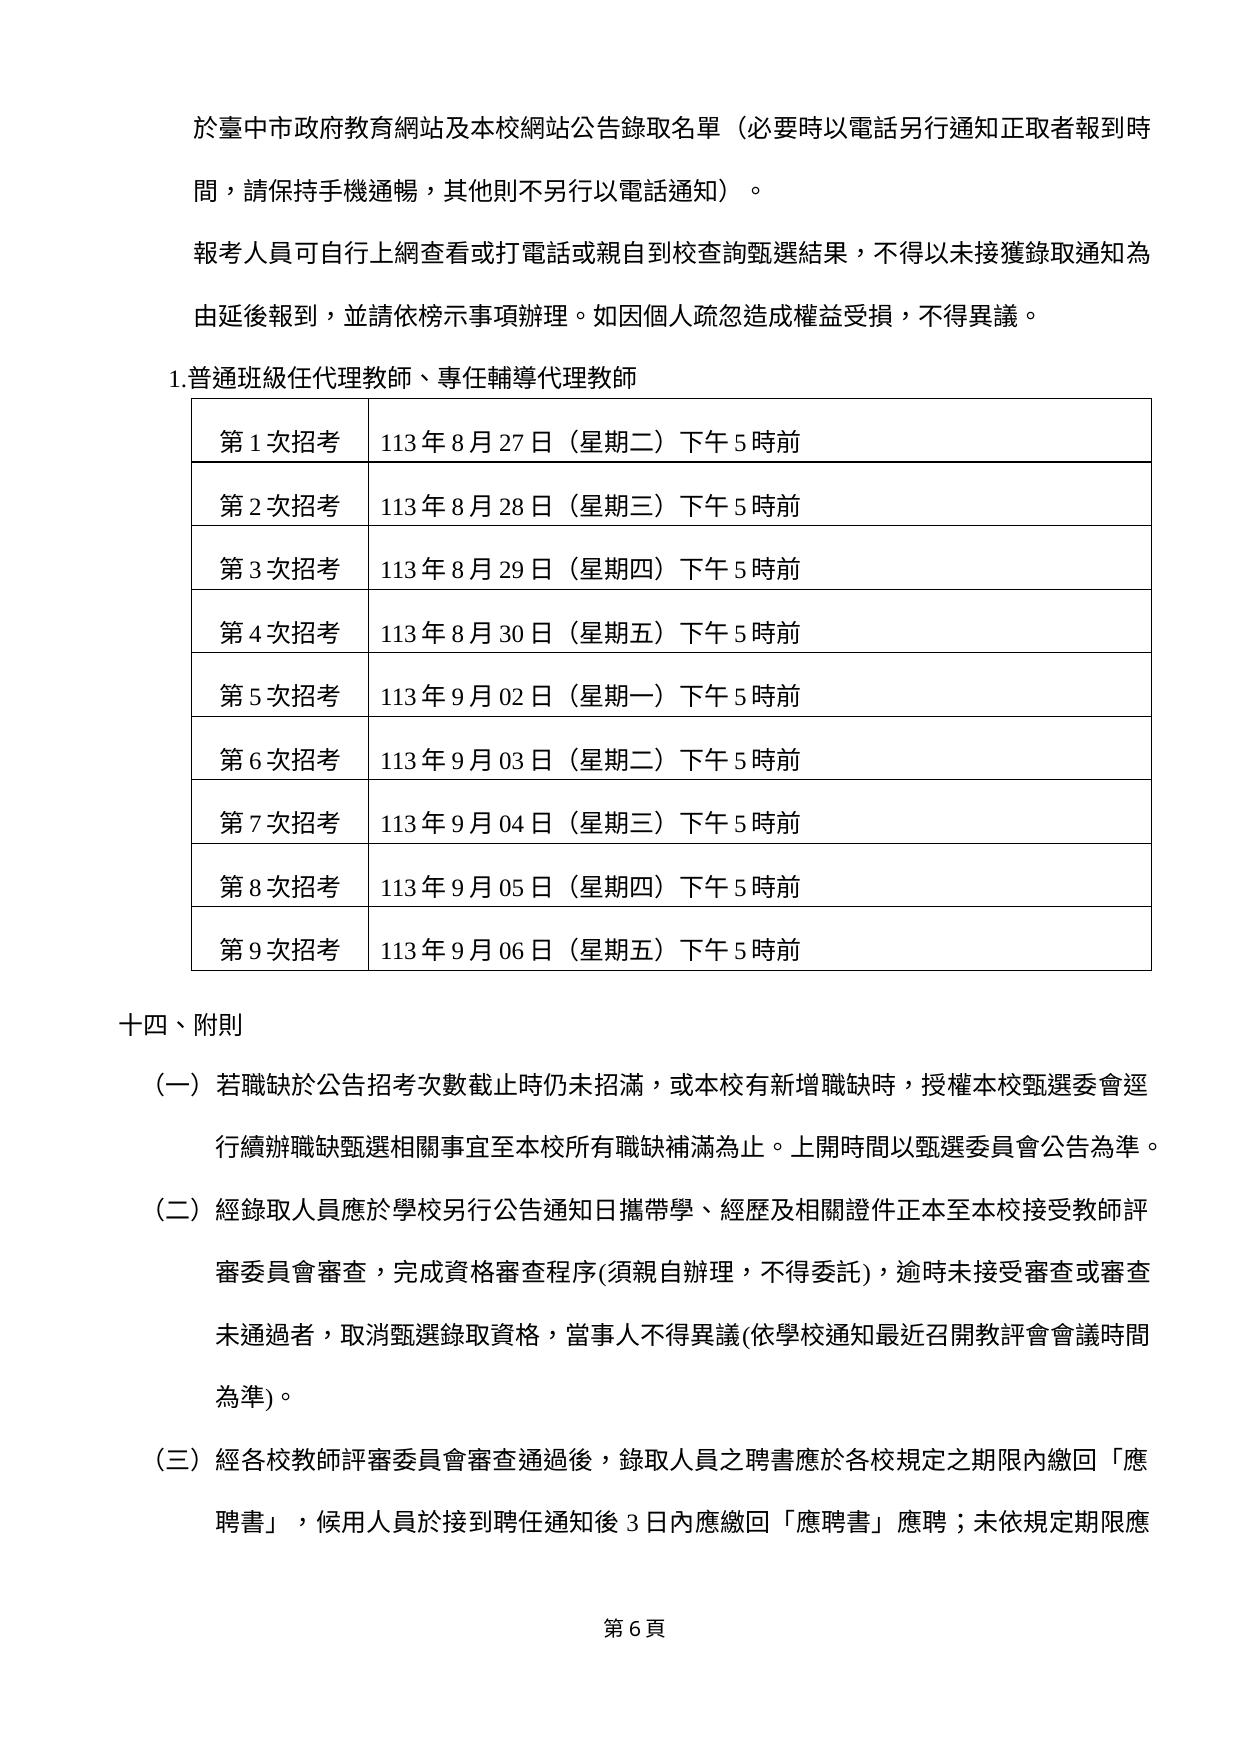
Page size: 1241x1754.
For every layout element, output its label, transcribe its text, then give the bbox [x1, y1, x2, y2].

text （一）若職缺於公告招考次數截止時仍未招滿，或本校有新增職缺時，授權本校甄選委會逕行續辦職缺甄選相關事宜至本校所有職缺補滿為止。上開時間以甄選委員會公告為準。 [140, 1042, 1152, 1167]
table_cell 第6次招考 [192, 717, 368, 779]
text （二）經錄取人員應於學校另行公告通知日攜帶學、經歷及相關證件正本至本校接受教師評審委員會審查，完成資格審查程序(須親自辦理，不得委託)，逾時未接受審查或審查未通過者，取消甄選錄取資格，當事人不得異議(依學校通知最近召開教評會會議時間為準)。 [140, 1167, 1152, 1417]
table_cell 113年8月28日（星期三）下午5時前 [369, 463, 1151, 525]
text 1.普通班級任代理教師、專任輔導代理教師 [168, 335, 1152, 398]
table_cell 113年9月06日（星期五）下午5時前 [369, 907, 1151, 970]
table_cell 第8次招考 [192, 844, 368, 906]
table_cell 第3次招考 [192, 526, 368, 588]
table_cell 113年9月03日（星期二）下午5時前 [369, 717, 1151, 779]
table_cell 113年8月30日（星期五）下午5時前 [369, 590, 1151, 652]
table_cell 第5次招考 [192, 653, 368, 716]
table_cell 113年9月04日（星期三）下午5時前 [369, 780, 1151, 843]
table_cell 113年9月02日（星期一）下午5時前 [369, 653, 1151, 716]
table_cell 第2次招考 [192, 463, 368, 525]
text 報考人員可自行上網查看或打電話或親自到校查詢甄選結果，不得以未接獲錄取通知為由延後報到，並請依榜示事項辦理。如因個人疏忽造成權益受損，不得異議。 [193, 210, 1152, 335]
text 十四、附則 [118, 1006, 1152, 1042]
table_header 113年8月27日（星期二）下午5時前 [369, 399, 1151, 461]
table_header 第1次招考 [192, 399, 368, 461]
table_cell 113年9月05日（星期四）下午5時前 [369, 844, 1151, 906]
text （三）經各校教師評審委員會審查通過後，錄取人員之聘書應於各校規定之期限內繳回「應聘書」，候用人員於接到聘任通知後3日內應繳回「應聘書」應聘；未依規定期限應 [140, 1417, 1152, 1542]
text 於臺中市政府教育網站及本校網站公告錄取名單（必要時以電話另行通知正取者報到時間，請保持手機通暢，其他則不另行以電話通知）。 [193, 85, 1152, 210]
table_cell 第9次招考 [192, 907, 368, 970]
table_cell 113年8月29日（星期四）下午5時前 [369, 526, 1151, 588]
table_cell 第4次招考 [192, 590, 368, 652]
table_cell 第7次招考 [192, 780, 368, 843]
